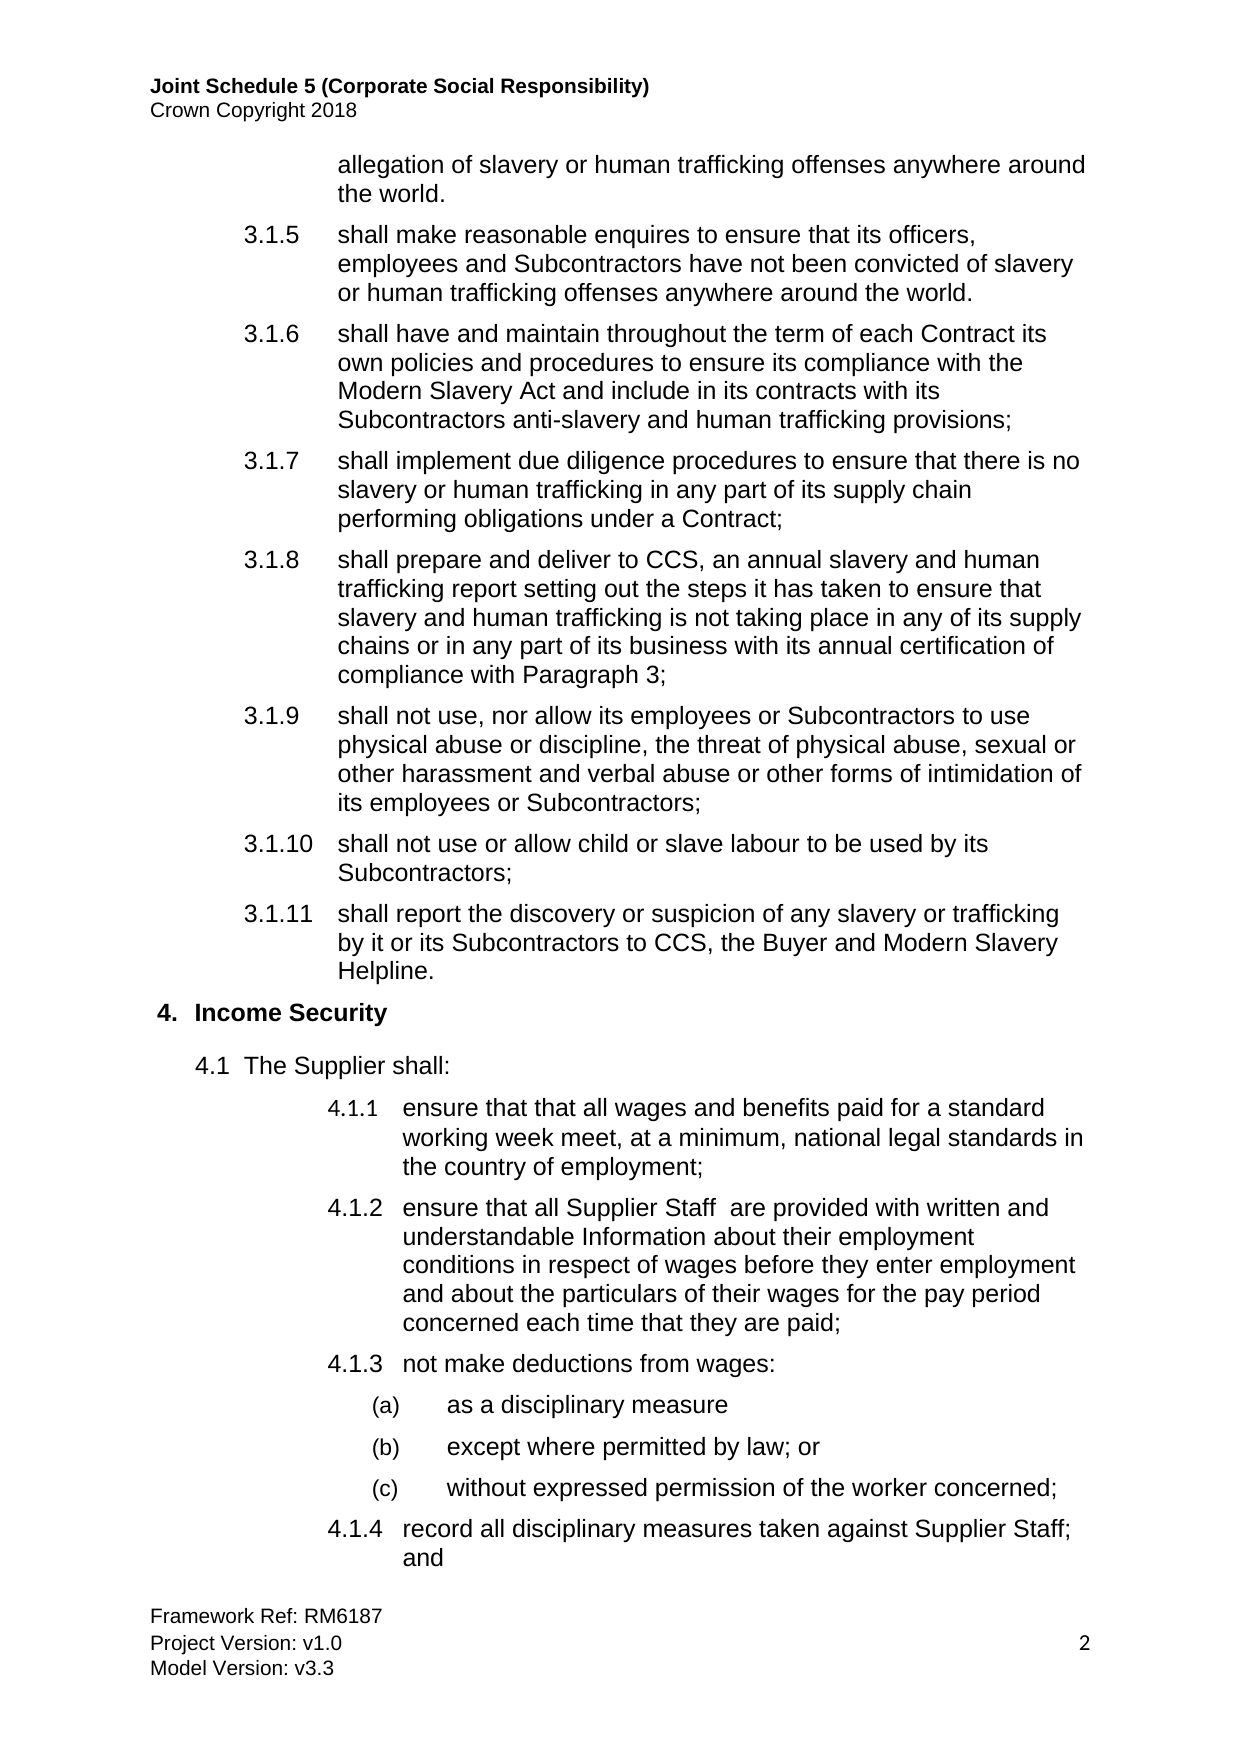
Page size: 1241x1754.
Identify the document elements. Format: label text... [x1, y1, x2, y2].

list as a disciplinary measure [372, 1391, 1090, 1419]
list shall make reasonable enquires to ensure that its officers, employees and Subcontractors have not been convicted of slavery or human trafficking offenses anywhere around the world. [244, 220, 1090, 306]
list shall prepare and deliver to CCS, an annual slavery and human trafficking report setting out the steps it has taken to ensure that slavery and human trafficking is not taking place in any of its supply chains or in any part of its business with its annual certification of compliance with Paragraph 3; [244, 545, 1090, 689]
list except where permitted by law; or [372, 1432, 1090, 1461]
list not make deductions from wages: [327, 1349, 1090, 1378]
list The Supplier shall: [195, 1051, 1090, 1080]
subtitle Income Security [157, 997, 1090, 1026]
list shall implement due diligence procedures to ensure that there is no slavery or human trafficking in any part of its supply chain performing obligations under a Contract; [244, 446, 1090, 532]
list shall report the discovery or suspicion of any slavery or trafficking by it or its Subcontractors to CCS, the Buyer and Modern Slavery Helpline. [244, 899, 1090, 985]
list record all disciplinary measures taken against Supplier Staff; and [327, 1514, 1090, 1572]
list shall not use, nor allow its employees or Subcontractors to use physical abuse or discipline, the threat of physical abuse, sexual or other harassment and verbal abuse or other forms of intimidation of its employees or Subcontractors; [244, 701, 1090, 816]
list shall not use or allow child or slave labour to be used by its Subcontractors; [244, 829, 1090, 886]
list ensure that that all wages and benefits paid for a standard working week meet, at a minimum, national legal standards in the country of employment; [327, 1092, 1090, 1181]
list shall have and maintain throughout the term of each Contract its own policies and procedures to ensure its compliance with the Modern Slavery Act and include in its contracts with its Subcontractors anti-slavery and human trafficking provisions; [244, 319, 1090, 434]
list ensure that all Supplier Staff are provided with written and understandable Information about their employment conditions in respect of wages before they enter employment and about the particulars of their wages for the pay period concerned each time that they are paid; [327, 1193, 1090, 1337]
list without expressed permission of the worker concerned; [372, 1473, 1090, 1502]
list allegation of slavery or human trafficking offenses anywhere around the world. [244, 150, 1090, 207]
